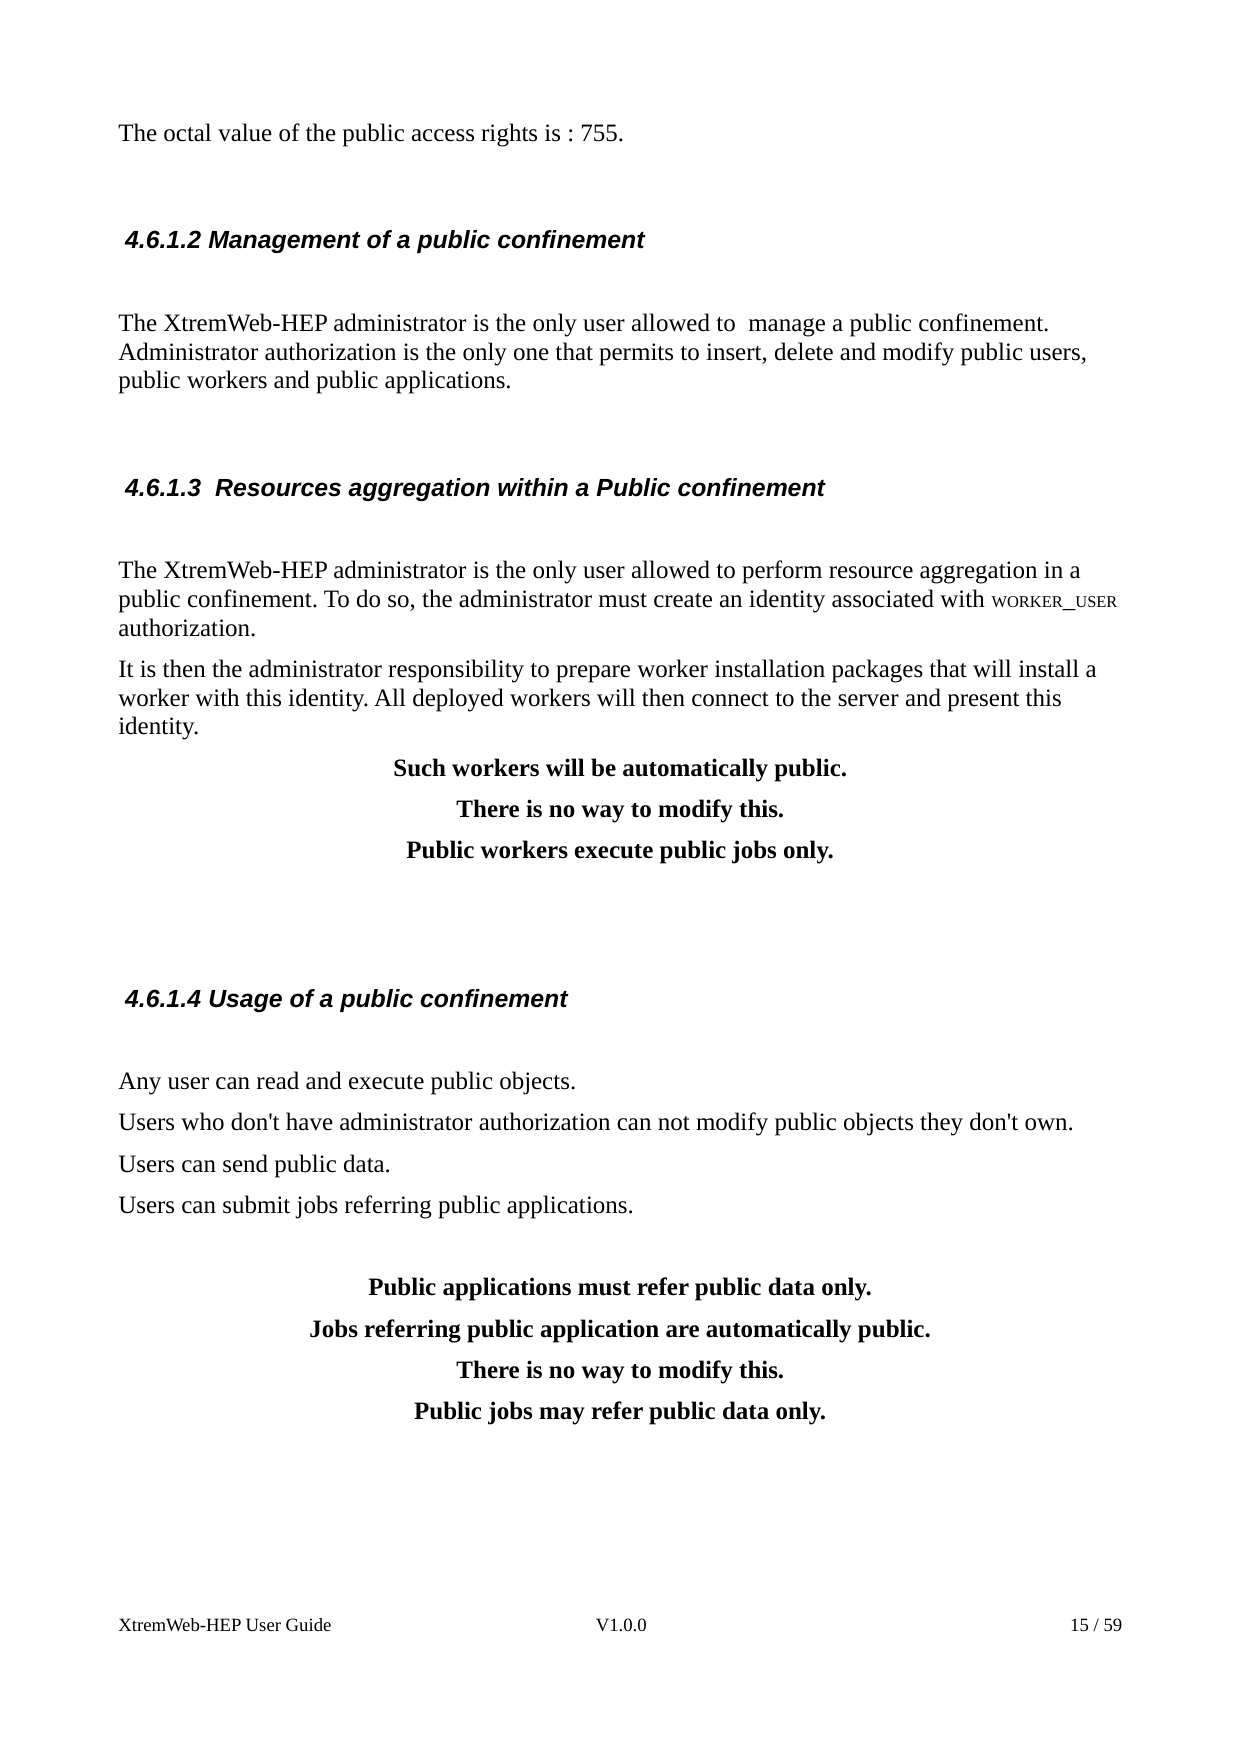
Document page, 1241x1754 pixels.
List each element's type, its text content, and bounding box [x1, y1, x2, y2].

text The XtremWeb-HEP administrator is the only user allowed to manage a public confinement. Administrator authorization is the only one that permits to insert, delete and modify public users, public workers and public applications. [118, 308, 1122, 394]
text Public workers execute public jobs only. [118, 835, 1122, 864]
text The XtremWeb-HEP administrator is the only user allowed to perform resource aggregation in a public confinement. To do so, the administrator must create an identity associated with worker_user authorization. [118, 555, 1122, 641]
text There is no way to modify this. [118, 794, 1122, 823]
subtitle Resources aggregation within a Public confinement [118, 473, 1122, 501]
text Users who don't have administrator authorization can not modify public objects they don't own. [118, 1107, 1122, 1136]
text Users can send public data. [118, 1149, 1122, 1177]
text Jobs referring public application are automatically public. [118, 1314, 1122, 1342]
text It is then the administrator responsibility to prepare worker installation packages that will install a worker with this identity. All deployed workers will then connect to the server and present this identity. [118, 654, 1122, 740]
subtitle Management of a public confinement [118, 226, 1122, 254]
subtitle Usage of a public confinement [118, 984, 1122, 1012]
text There is no way to modify this. [118, 1355, 1122, 1384]
text The octal value of the public access rights is : 755. [118, 118, 1122, 147]
text Users can submit jobs referring public applications. [118, 1190, 1122, 1219]
text Public applications must refer public data only. [118, 1272, 1122, 1301]
text Any user can read and execute public objects. [118, 1066, 1122, 1095]
text Public jobs may refer public data only. [118, 1396, 1122, 1425]
text Such workers will be automatically public. [118, 753, 1122, 781]
